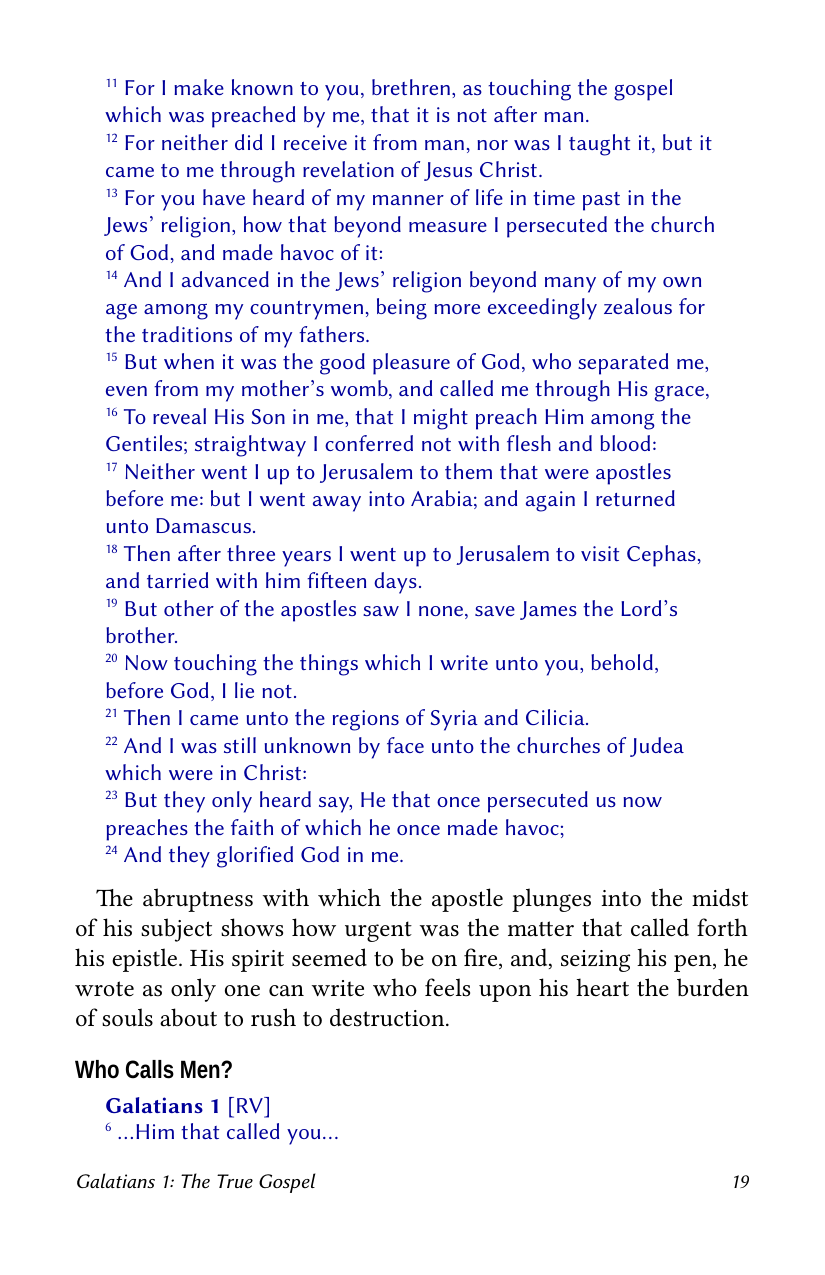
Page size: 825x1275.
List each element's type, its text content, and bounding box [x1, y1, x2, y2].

text 14 And I advanced in the Jews’ religion beyond many of my own age among my countrymen, being more exceedingly zealous for the traditions of my fathers. [105, 267, 720, 348]
text 19 But other of the apostles saw I none, save James the Lord’s brother. [105, 596, 720, 649]
text 11 For I make known to you, brethren, as touching the gospel which was preached by me, that it is not after man. [105, 75, 720, 128]
subtitle Who Calls Men? [75, 1055, 750, 1084]
text 6 ...Him that called you... [105, 1119, 720, 1145]
text 18 Then after three years I went up to Jerusalem to visit Cephas, and tarried with him fifteen days. [105, 541, 720, 594]
text 13 For you have heard of my manner of life in time past in the Jews’ religion, how that beyond measure I persecuted the church of God, and made havoc of it: [105, 184, 720, 266]
text 12 For neither did I receive it from man, nor was I taught it, but it came to me through revelation of Jesus Christ. [105, 130, 720, 183]
text 17 Neither went I up to Jerusalem to them that were apostles before me: but I went away into Arabia; and again I returned unto Damascus. [105, 458, 720, 539]
text The abruptness with which the apostle plunges into the midst of his subject shows how urgent was the matter that called forth his epistle. His spirit seemed to be on fire, and, seizing his pen, he wrote as only one can write who feels upon his heart the burden of souls about to rush to destruction. [75, 884, 750, 1033]
text Galatians 1 [RV] [105, 1093, 750, 1119]
text 22 And I was still unknown by face unto the churches of Judea which were in Christ: [105, 732, 720, 786]
text 16 To reveal His Son in me, that I might preach Him among the Gentiles; straightway I conferred not with flesh and blood: [105, 404, 720, 457]
text 24 And they glorified God in me. [105, 842, 720, 868]
text 15 But when it was the good pleasure of God, who separated me, even from my mother’s womb, and called me through His grace, [105, 349, 720, 402]
text 21 Then I came unto the regions of Syria and Cilicia. [105, 705, 720, 731]
text 23 But they only heard say, He that once persecuted us now preaches the faith of which he once made havoc; [105, 787, 720, 841]
text 20 Now touching the things which I write unto you, behold, before God, I lie not. [105, 650, 720, 704]
